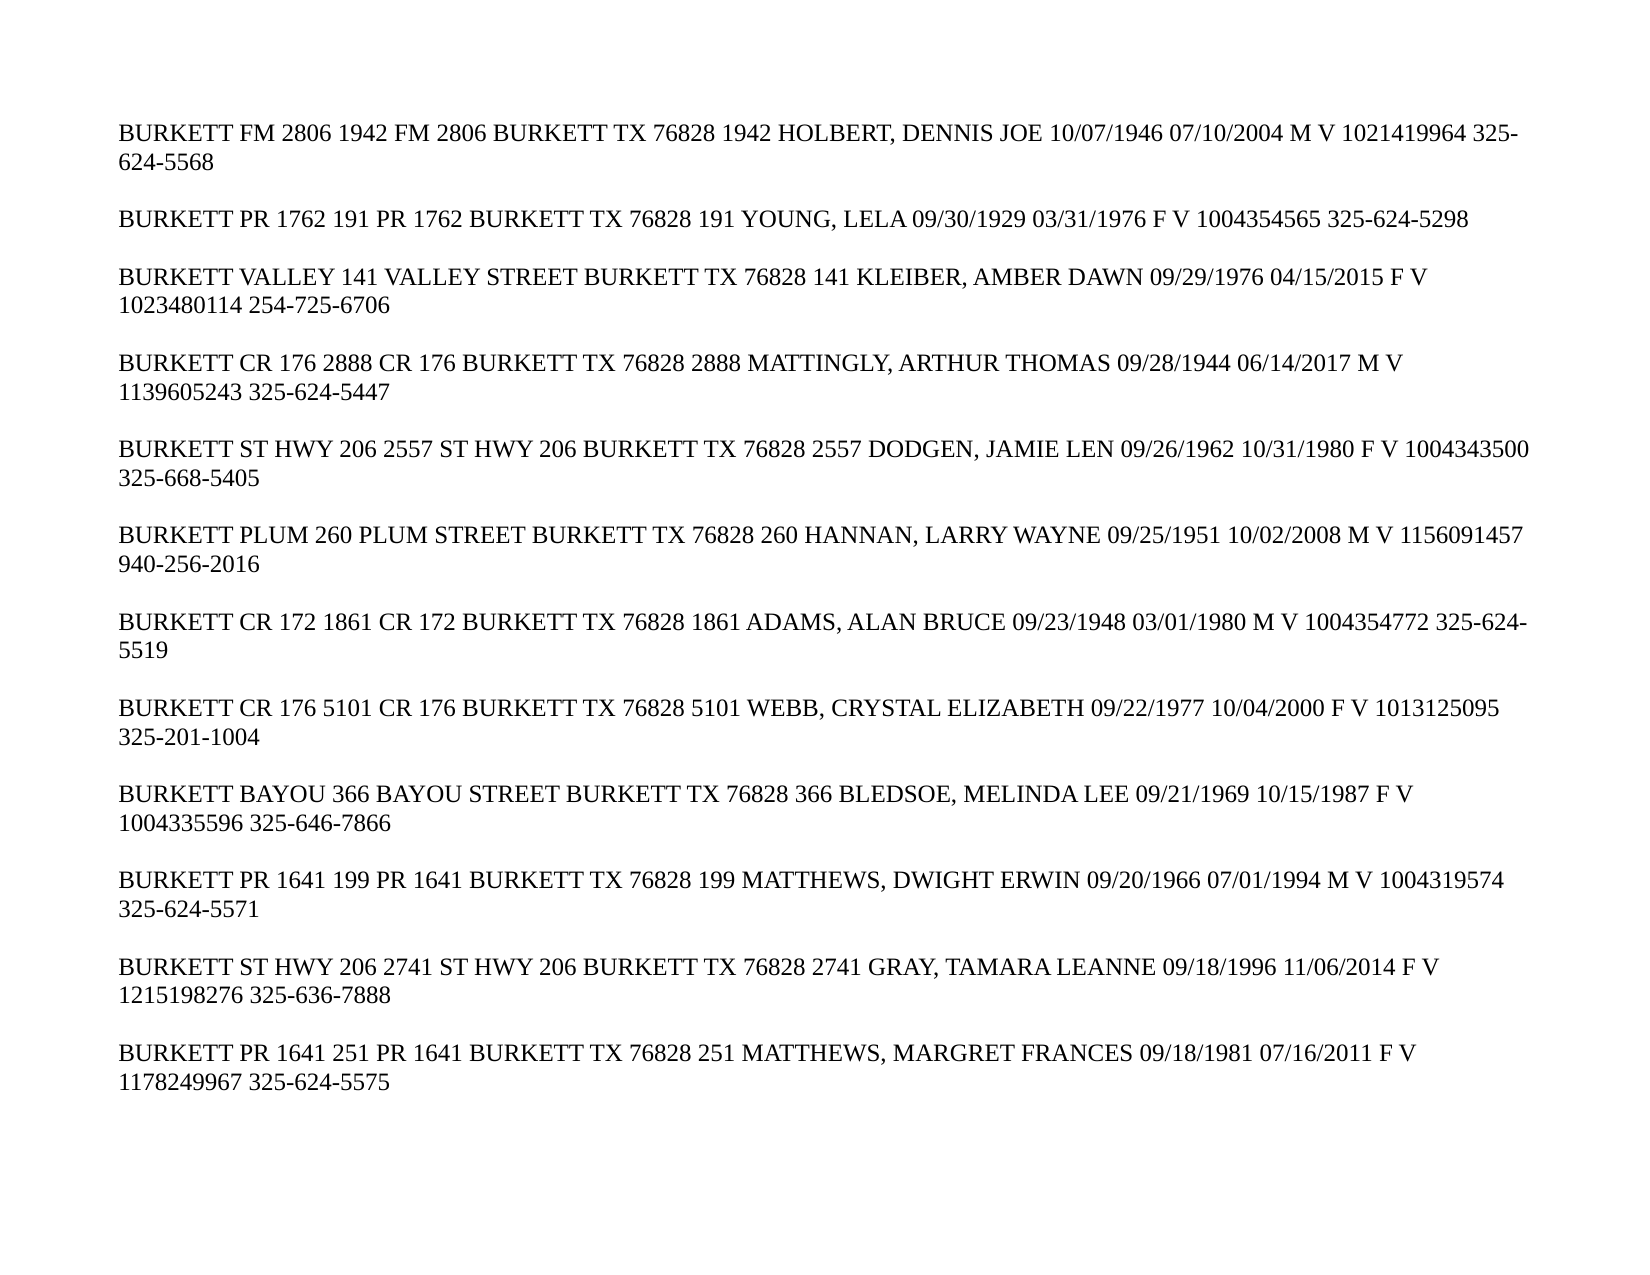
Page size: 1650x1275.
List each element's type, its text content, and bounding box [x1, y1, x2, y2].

text BURKETT CR 176 5101 CR 176 BURKETT TX 76828 5101 WEBB, CRYSTAL ELIZABETH 09/22/1977 10/04/2000 F V 1013125095 325-201-1004 [118, 693, 1532, 779]
text BURKETT BAYOU 366 BAYOU STREET BURKETT TX 76828 366 BLEDSOE, MELINDA LEE 09/21/1969 10/15/1987 F V 1004335596 325-646-7866 [118, 779, 1532, 866]
text BURKETT CR 176 2888 CR 176 BURKETT TX 76828 2888 MATTINGLY, ARTHUR THOMAS 09/28/1944 06/14/2017 M V 1139605243 325-624-5447 [118, 348, 1532, 434]
text BURKETT ST HWY 206 2741 ST HWY 206 BURKETT TX 76828 2741 GRAY, TAMARA LEANNE 09/18/1996 11/06/2014 F V 1215198276 325-636-7888 [118, 952, 1532, 1038]
text BURKETT FM 2806 1942 FM 2806 BURKETT TX 76828 1942 HOLBERT, DENNIS JOE 10/07/1946 07/10/2004 M V 1021419964 325-624-5568 [118, 118, 1532, 204]
text BURKETT PR 1641 199 PR 1641 BURKETT TX 76828 199 MATTHEWS, DWIGHT ERWIN 09/20/1966 07/01/1994 M V 1004319574 325-624-5571 [118, 866, 1532, 952]
text BURKETT PR 1762 191 PR 1762 BURKETT TX 76828 191 YOUNG, LELA 09/30/1929 03/31/1976 F V 1004354565 325-624-5298 [118, 204, 1532, 262]
text BURKETT CR 172 1861 CR 172 BURKETT TX 76828 1861 ADAMS, ALAN BRUCE 09/23/1948 03/01/1980 M V 1004354772 325-624-5519 [118, 607, 1532, 693]
text BURKETT PR 1641 251 PR 1641 BURKETT TX 76828 251 MATTHEWS, MARGRET FRANCES 09/18/1981 07/16/2011 F V 1178249967 325-624-5575 [118, 1038, 1532, 1124]
text BURKETT ST HWY 206 2557 ST HWY 206 BURKETT TX 76828 2557 DODGEN, JAMIE LEN 09/26/1962 10/31/1980 F V 1004343500 325-668-5405 [118, 434, 1532, 521]
text BURKETT VALLEY 141 VALLEY STREET BURKETT TX 76828 141 KLEIBER, AMBER DAWN 09/29/1976 04/15/2015 F V 1023480114 254-725-6706 [118, 262, 1532, 348]
text BURKETT PLUM 260 PLUM STREET BURKETT TX 76828 260 HANNAN, LARRY WAYNE 09/25/1951 10/02/2008 M V 1156091457 940-256-2016 [118, 521, 1532, 607]
